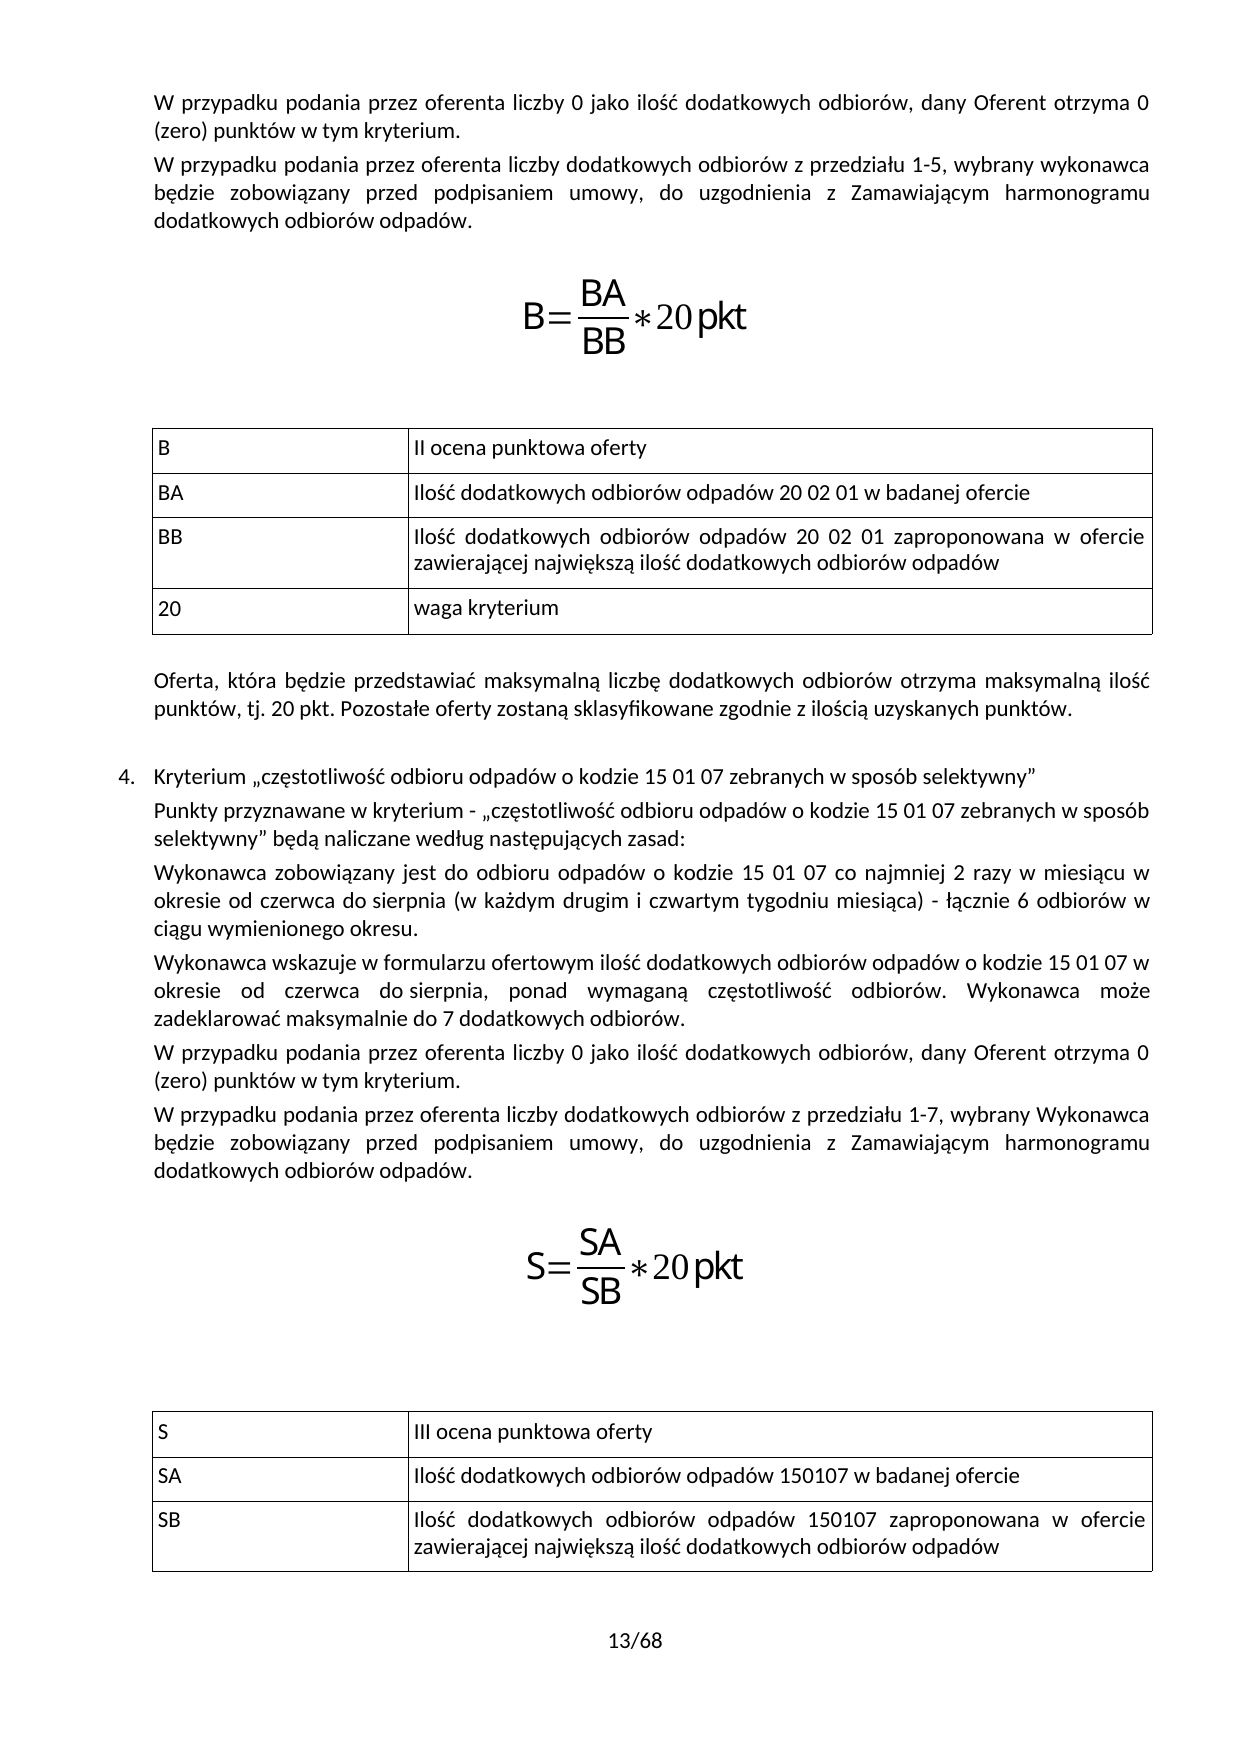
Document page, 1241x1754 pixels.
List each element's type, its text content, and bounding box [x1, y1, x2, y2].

list W przypadku podania przez oferenta liczby 0 jako ilość dodatkowych odbiorów, dany Oferent otrzyma 0 (zero) punktów w tym kryterium. [118, 88, 1152, 144]
table_cell Ilość dodatkowych odbiorów odpadów 150107 w badanej ofercie [409, 1458, 1152, 1501]
list W przypadku podania przez oferenta liczby dodatkowych odbiorów z przedziału 1-7, wybrany Wykonawca będzie zobowiązany przed podpisaniem umowy, do uzgodnienia z Zamawiającym harmonogramu dodatkowych odbiorów odpadów. [118, 1100, 1152, 1184]
list Wykonawca zobowiązany jest do odbioru odpadów o kodzie 15 01 07 co najmniej 2 razy w miesiącu w okresie od czerwca do sierpnia (w każdym drugim i czwartym tygodniu miesiąca) - łącznie 6 odbiorów w ciągu wymienionego okresu. [118, 858, 1152, 942]
table_header B [153, 429, 408, 473]
table_cell BA [153, 474, 408, 517]
list W przypadku podania przez oferenta liczby 0 jako ilość dodatkowych odbiorów, dany Oferent otrzyma 0 (zero) punktów w tym kryterium. [118, 1038, 1152, 1094]
table_header III ocena punktowa oferty [409, 1412, 1152, 1457]
list W przypadku podania przez oferenta liczby dodatkowych odbiorów z przedziału 1-5, wybrany wykonawca będzie zobowiązany przed podpisaniem umowy, do uzgodnienia z Zamawiającym harmonogramu dodatkowych odbiorów odpadów. [118, 151, 1152, 234]
table_cell Ilość dodatkowych odbiorów odpadów 20 02 01 w badanej ofercie [409, 474, 1152, 517]
table_cell 20 [153, 589, 408, 633]
table_cell Ilość dodatkowych odbiorów odpadów 150107 zaproponowana w ofercie zawierającej największą ilość dodatkowych odbiorów odpadów [409, 1502, 1152, 1571]
table_cell Ilość dodatkowych odbiorów odpadów 20 02 01 zaproponowana w ofercie zawierającej największą ilość dodatkowych odbiorów odpadów [409, 518, 1152, 588]
table_cell SA [153, 1458, 408, 1501]
table_cell waga kryterium [409, 589, 1152, 633]
list Wykonawca wskazuje w formularzu ofertowym ilość dodatkowych odbiorów odpadów o kodzie 15 01 07 w okresie od czerwca do sierpnia, ponad wymaganą częstotliwość odbiorów. Wykonawca może zadeklarować maksymalnie do 7 dodatkowych odbiorów. [118, 948, 1152, 1032]
table_cell SB [153, 1502, 408, 1571]
list Kryterium „częstotliwość odbioru odpadów o kodzie 15 01 07 zebranych w sposób selektywny” [118, 762, 1152, 790]
list Punkty przyznawane w kryterium - „częstotliwość odbioru odpadów o kodzie 15 01 07 zebranych w sposób selektywny” będą naliczane według następujących zasad: [118, 796, 1152, 852]
table_cell BB [153, 518, 408, 588]
table_header II ocena punktowa oferty [409, 429, 1152, 473]
list Oferta, która będzie przedstawiać maksymalną liczbę dodatkowych odbiorów otrzyma maksymalną ilość punktów, tj. 20 pkt. Pozostałe oferty zostaną sklasyfikowane zgodnie z ilością uzyskanych punktów. [118, 666, 1152, 722]
table_header S [153, 1412, 408, 1457]
